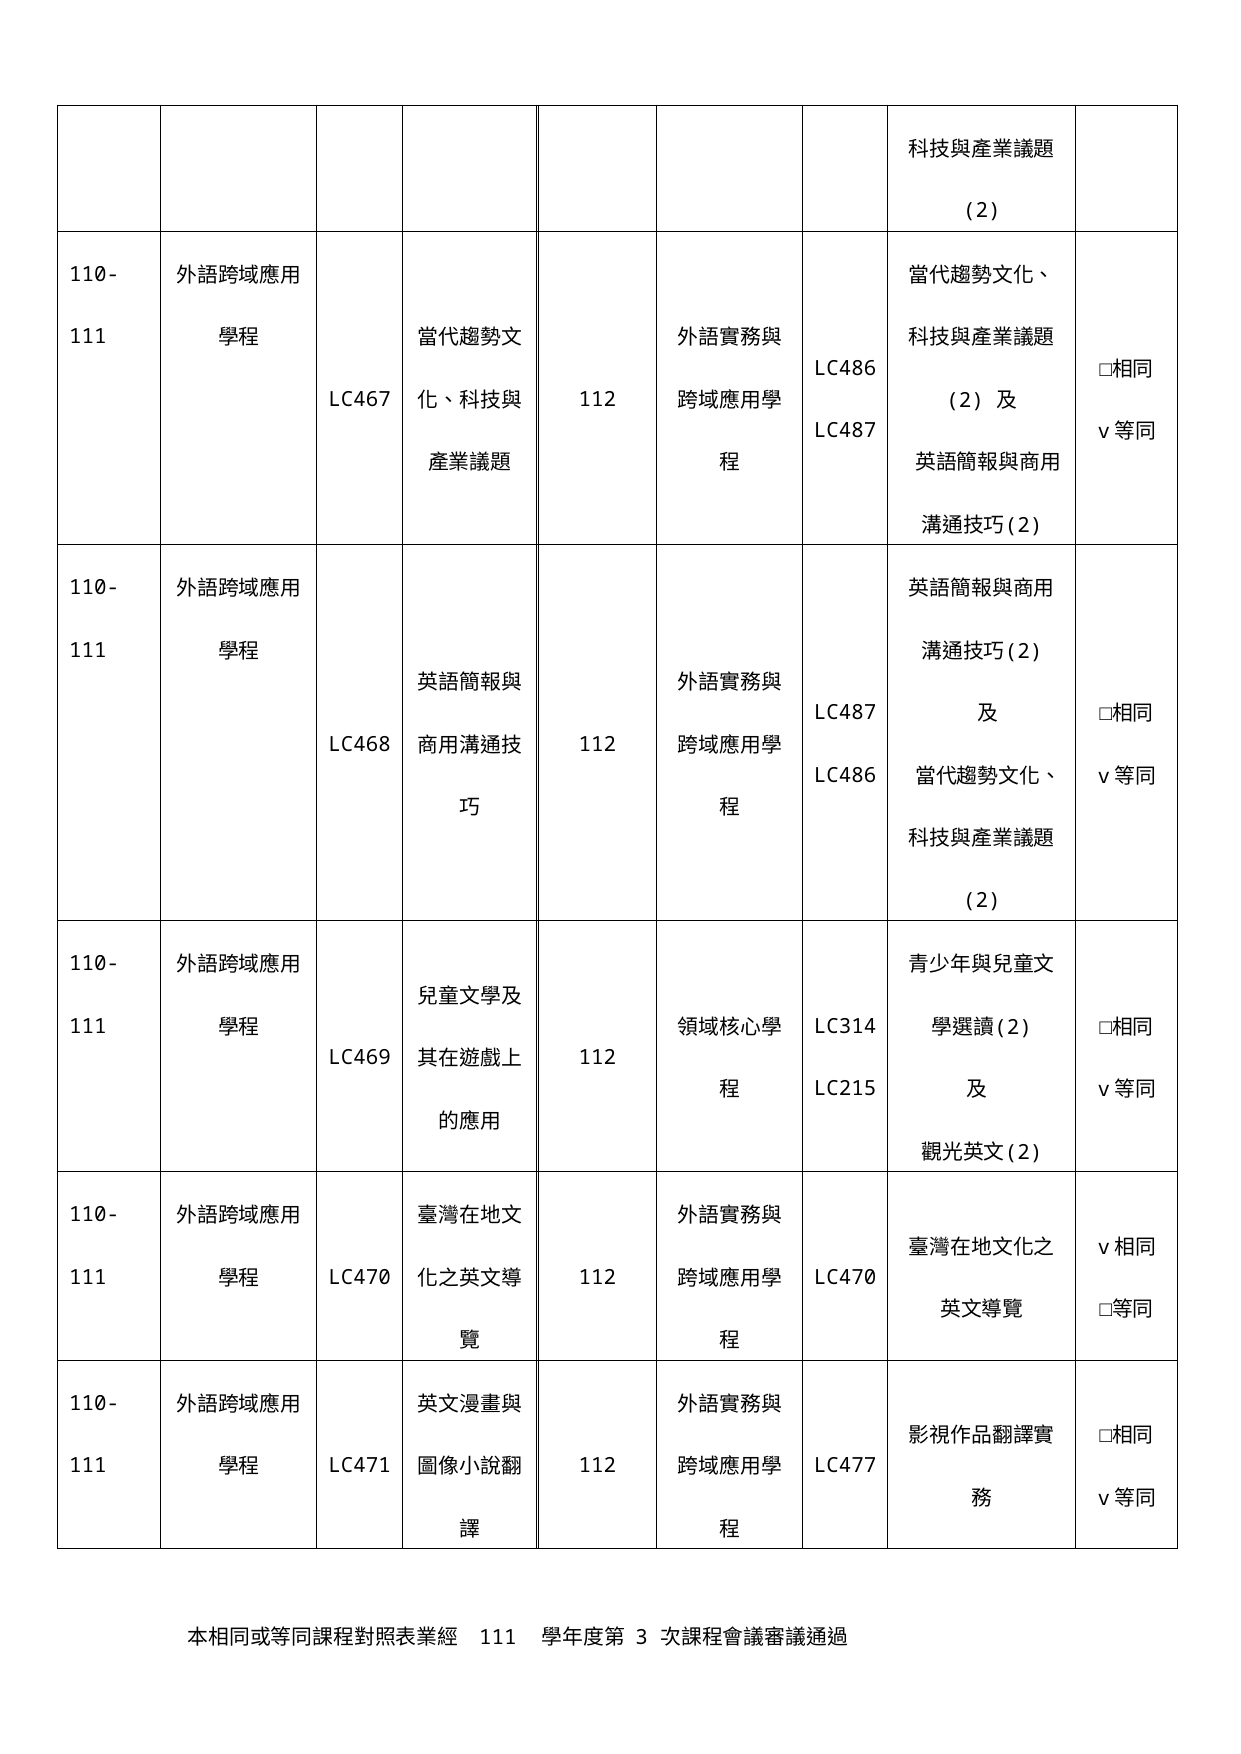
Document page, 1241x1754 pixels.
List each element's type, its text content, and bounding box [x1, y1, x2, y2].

table_cell 臺灣在地文化之英文導覽 [888, 1172, 1075, 1360]
table_cell 110-111 [58, 1172, 160, 1360]
table_cell □相同 v等同 [1076, 232, 1177, 544]
table_cell LC469 [317, 921, 402, 1171]
table_cell [539, 106, 656, 231]
table_cell 臺灣在地文化之英文導覽 [403, 1172, 536, 1360]
table_cell 青少年與兒童文學選讀(2) 及 觀光英文(2) [888, 921, 1075, 1171]
table_cell LC314 LC215 [803, 921, 887, 1171]
table_cell 科技與產業議題(2) [888, 106, 1075, 231]
table_cell 外語跨域應用學程 [161, 921, 316, 1171]
table_cell 112 [539, 232, 656, 544]
table_cell LC487 LC486 [803, 545, 887, 920]
table_cell [1076, 106, 1177, 231]
table_cell LC470 [803, 1172, 887, 1360]
table_cell 外語跨域應用學程 [161, 1361, 316, 1548]
table_cell LC470 [317, 1172, 402, 1360]
table_cell 英語簡報與商用溝通技巧 [403, 545, 536, 920]
table_cell 112 [539, 1172, 656, 1360]
table_cell 英文漫畫與圖像小說翻譯 [403, 1361, 536, 1548]
table_cell 兒童文學及其在遊戲上的應用 [403, 921, 536, 1171]
table_cell 外語實務與跨域應用學程 [657, 1361, 802, 1548]
table_cell □相同 v等同 [1076, 545, 1177, 920]
table_cell 影視作品翻譯實務 [888, 1361, 1075, 1548]
table_cell [1178, 920, 1182, 1171]
table_cell LC471 [317, 1361, 402, 1548]
table_cell 外語實務與跨域應用學程 [657, 232, 802, 544]
table_cell [803, 106, 887, 231]
table_cell 外語實務與跨域應用學程 [657, 1172, 802, 1360]
table_cell □相同 v等同 [1076, 921, 1177, 1171]
table_cell [1178, 1171, 1182, 1360]
table_cell [1178, 105, 1182, 231]
table_cell [1178, 1360, 1182, 1548]
table_cell 110-111 [58, 232, 160, 544]
table_cell 112 [539, 1361, 656, 1548]
table_cell [58, 106, 160, 231]
table_cell [317, 106, 402, 231]
table_cell [1178, 231, 1182, 544]
table_cell 110-111 [58, 545, 160, 920]
table_cell [657, 106, 802, 231]
table_cell [161, 106, 316, 231]
table_cell LC467 [317, 232, 402, 544]
table_cell LC486 LC487 [803, 232, 887, 544]
table_cell v相同 □等同 [1076, 1172, 1177, 1360]
table_cell 110-111 [58, 921, 160, 1171]
table_cell [1178, 544, 1182, 920]
table_cell LC468 [317, 545, 402, 920]
table_cell 外語跨域應用學程 [161, 1172, 316, 1360]
table_cell 領域核心學程 [657, 921, 802, 1171]
table_cell 112 [539, 921, 656, 1171]
table_cell 外語實務與跨域應用學程 [657, 545, 802, 920]
table_cell 110-111 [58, 1361, 160, 1548]
table_cell 當代趨勢文化、科技與產業議題 [403, 232, 536, 544]
table_cell 英語簡報與商用溝通技巧(2) 及 當代趨勢文化、科技與產業議題(2) [888, 545, 1075, 920]
table_cell LC477 [803, 1361, 887, 1548]
table_cell [403, 106, 536, 231]
table_cell 外語跨域應用學程 [161, 545, 316, 920]
table_cell 外語跨域應用學程 [161, 232, 316, 544]
table_cell □相同 v等同 [1076, 1361, 1177, 1548]
table_cell 112 [539, 545, 656, 920]
table_cell 當代趨勢文化、科技與產業議題(2) 及 英語簡報與商用溝通技巧(2) [888, 232, 1075, 544]
